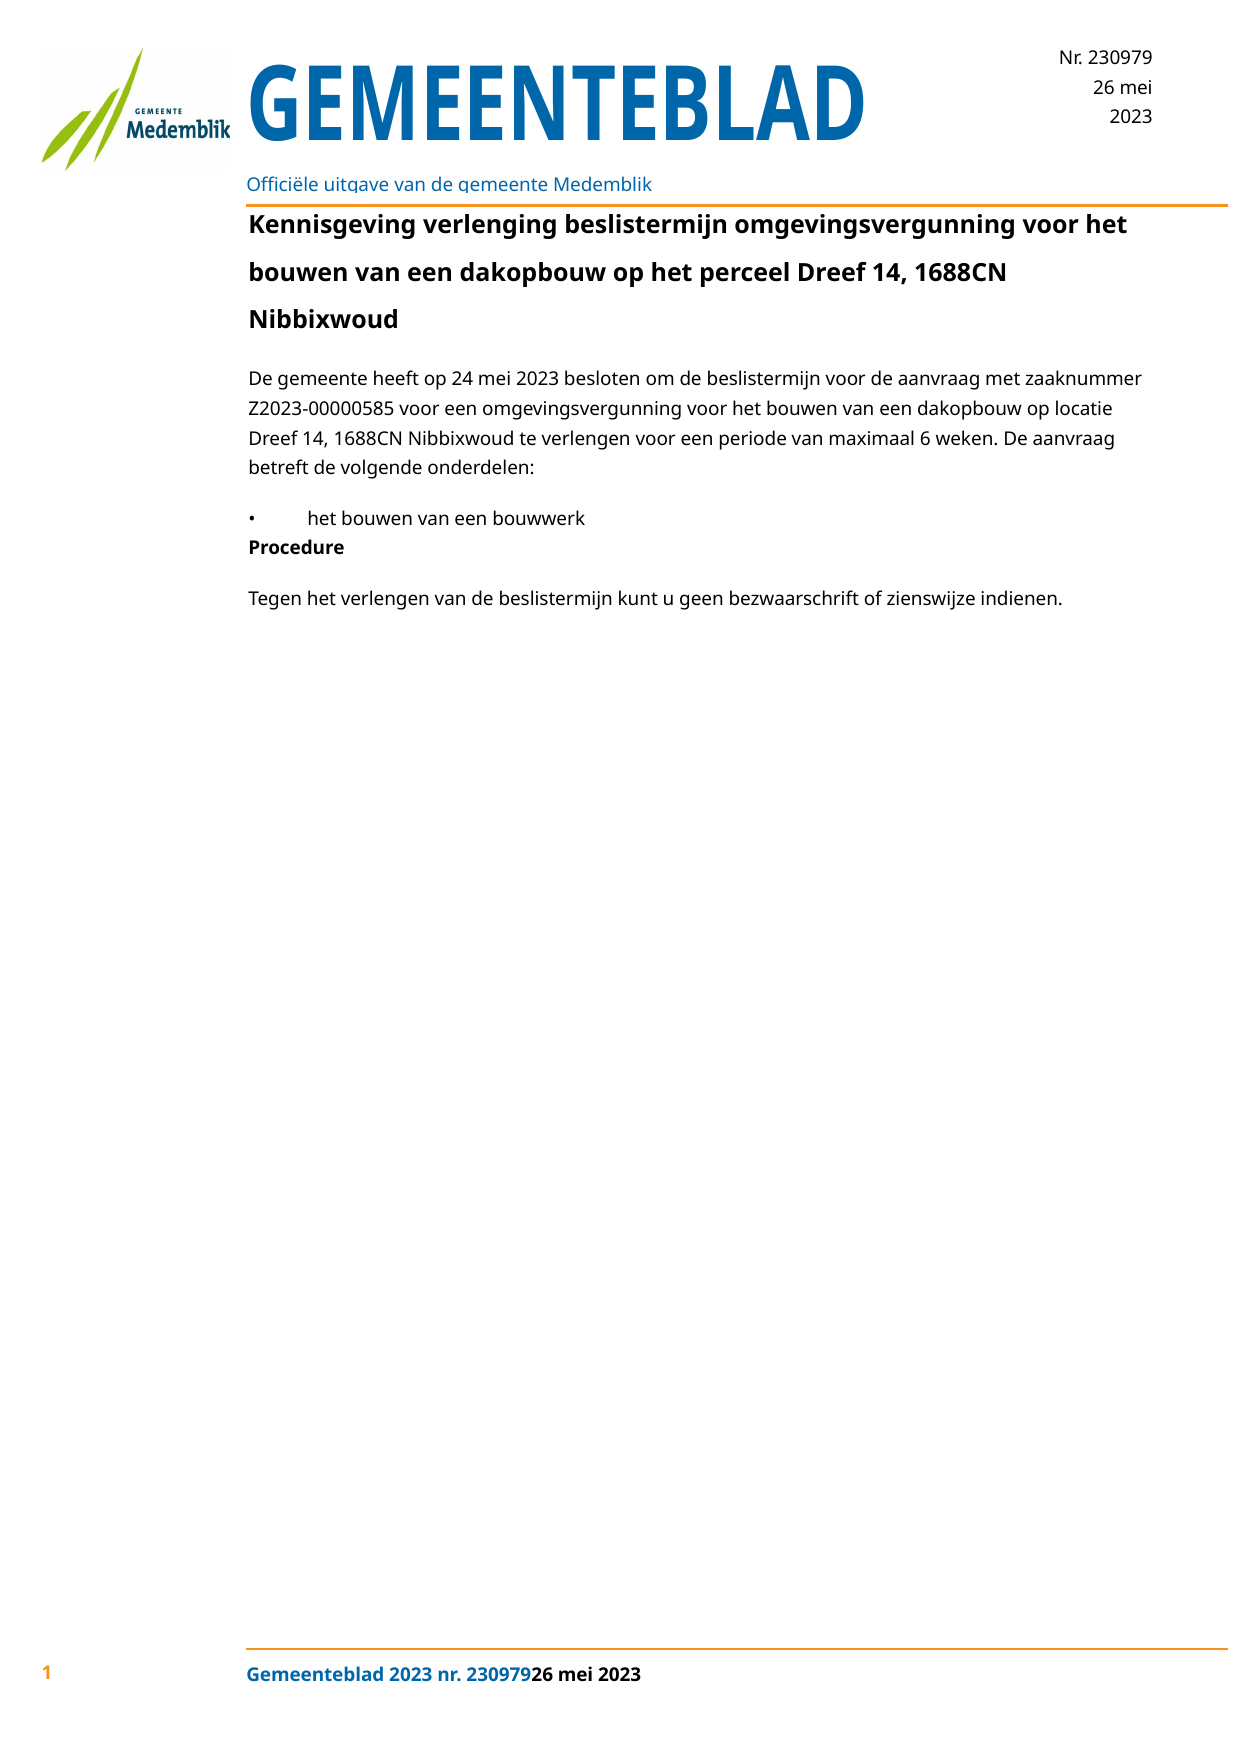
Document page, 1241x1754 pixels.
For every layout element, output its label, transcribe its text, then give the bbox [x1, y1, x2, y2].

picture [41, 47, 231, 172]
text Procedure [248, 534, 1152, 560]
text Kennisgeving verlenging beslistermijn omgevingsvergunning voor het bouwen van een dakopbouw op het perceel Dreef 14, 1688CN Nibbixwoud [248, 207, 1152, 336]
text De gemeente heeft op 24 mei 2023 besloten om de beslistermijn voor de aanvraag met zaaknummer Z2023-00000585 voor een omgevingsvergunning voor het bouwen van een dakopbouw op locatie Dreef 14, 1688CN Nibbixwoud te verlengen voor een periode van maximaal 6 weken. De aanvraag betreft de volgende onderdelen: [248, 366, 1152, 480]
text Tegen het verlengen van de beslistermijn kunt u geen bezwaarschrift of zienswijze indienen. [248, 585, 1152, 610]
list het bouwen van een bouwwerk [248, 505, 1152, 530]
